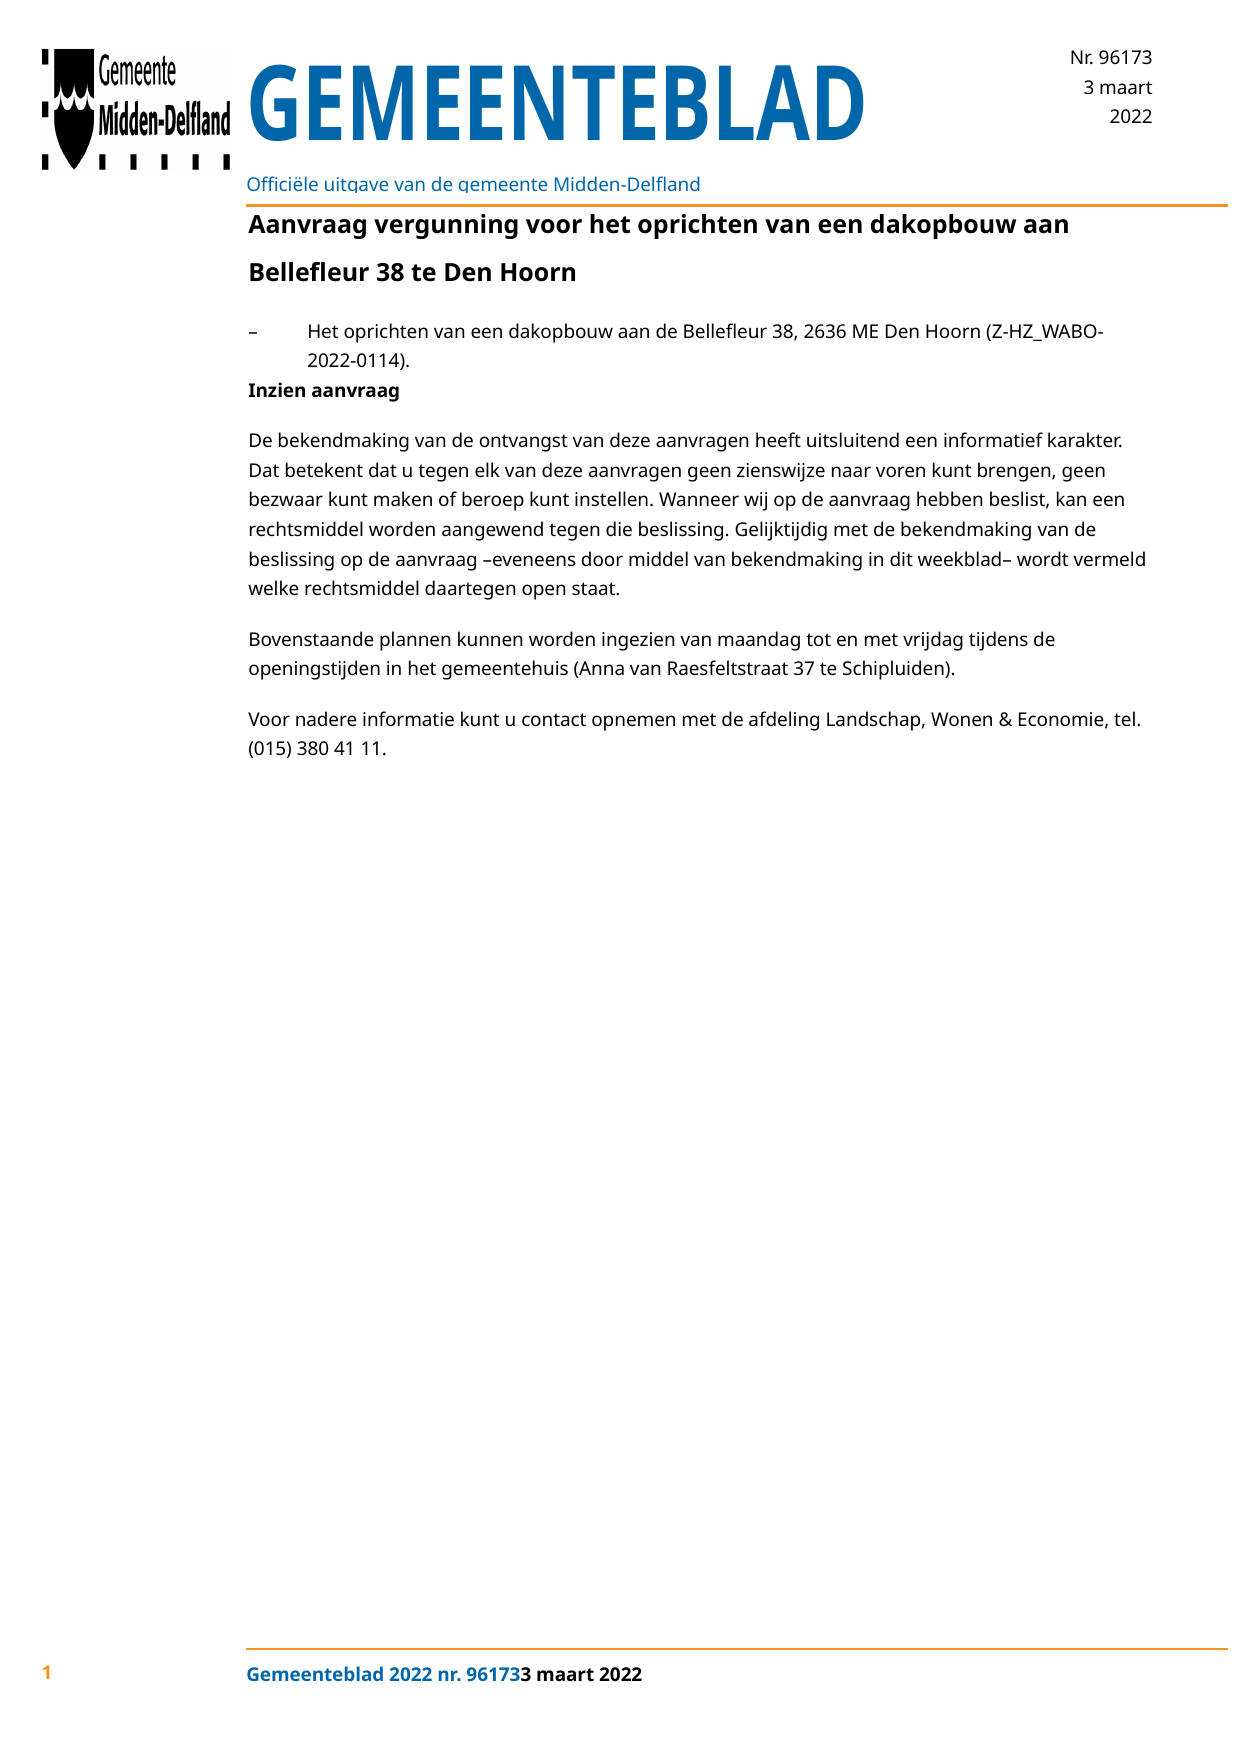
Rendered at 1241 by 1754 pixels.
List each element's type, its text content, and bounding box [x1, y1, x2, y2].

text Inzien aanvraag [248, 377, 1152, 403]
picture [41, 47, 231, 172]
list Het oprichten van een dakopbouw aan de Bellefleur 38, 2636 ME Den Hoorn (Z-HZ_WABO-2022-0114). [248, 318, 1152, 373]
text Voor nadere informatie kunt u contact opnemen met de afdeling Landschap, Wonen & Economie, tel. (015) 380 41 11. [248, 706, 1152, 761]
text Aanvraag vergunning voor het oprichten van een dakopbouw aan Bellefleur 38 te Den Hoorn [248, 207, 1152, 288]
text Bovenstaande plannen kunnen worden ingezien van maandag tot en met vrijdag tijdens de openingstijden in het gemeentehuis (Anna van Raesfeltstraat 37 te Schipluiden). [248, 626, 1152, 681]
text De bekendmaking van de ontvangst van deze aanvragen heeft uitsluitend een informatief karakter. Dat betekent dat u tegen elk van deze aanvragen geen zienswijze naar voren kunt brengen, geen bezwaar kunt maken of beroep kunt instellen. Wanneer wij op de aanvraag hebben beslist, kan een rechtsmiddel worden aangewend tegen die beslissing. Gelijktijdig met de bekendmaking van de beslissing op de aanvraag –eveneens door middel van bekendmaking in dit weekblad– wordt vermeld welke rechtsmiddel daartegen open staat. [248, 427, 1152, 601]
